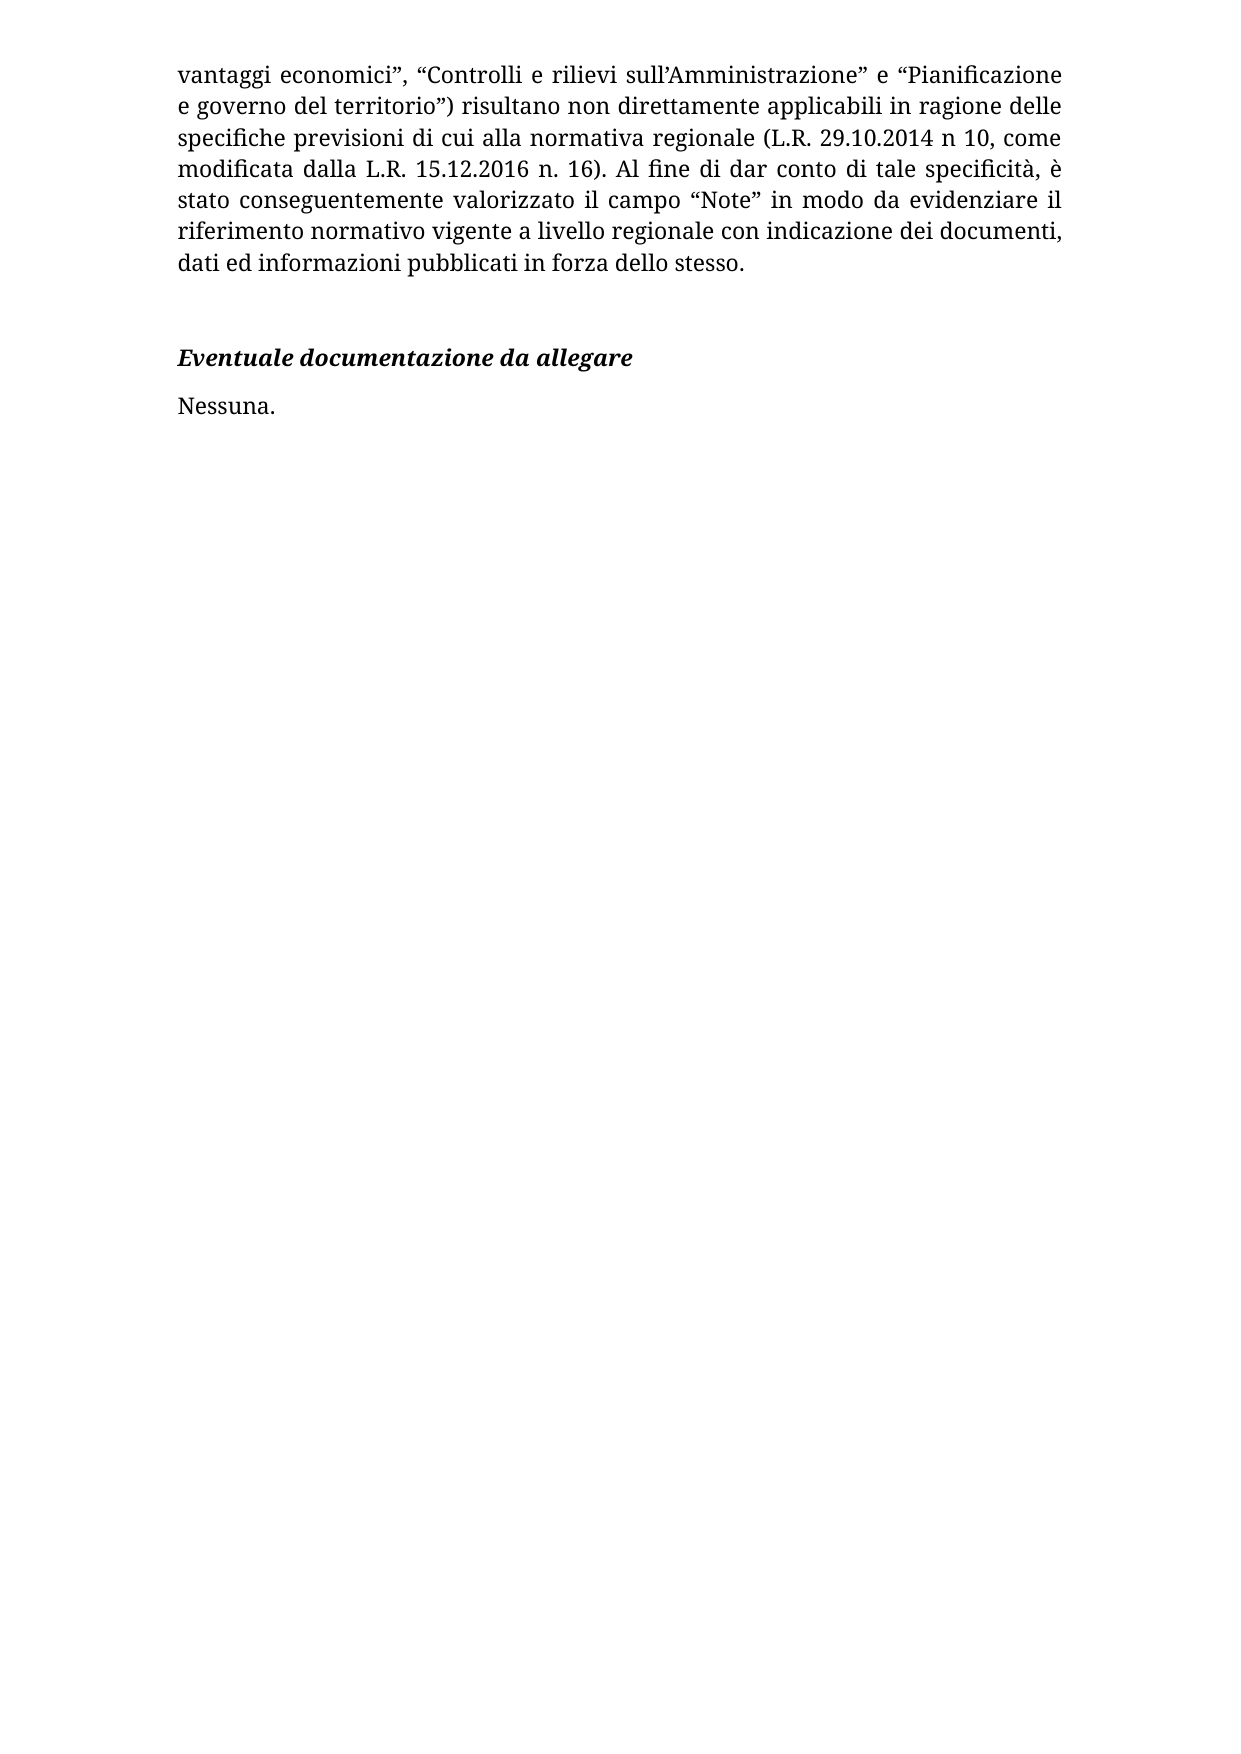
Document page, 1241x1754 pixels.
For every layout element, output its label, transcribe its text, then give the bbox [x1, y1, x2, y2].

text Nessuna. [177, 390, 1063, 422]
text vantaggi economici”, “Controlli e rilievi sull’Amministrazione” e “Pianificazione e governo del territorio”) risultano non direttamente applicabili in ragione delle specifiche previsioni di cui alla normativa regionale (L.R. 29.10.2014 n 10, come modificata dalla L.R. 15.12.2016 n. 16). Al fine di dar conto di tale specificità, è stato conseguentemente valorizzato il campo “Note” in modo da evidenziare il riferimento normativo vigente a livello regionale con indicazione dei documenti, dati ed informazioni pubblicati in forza dello stesso. [177, 59, 1063, 278]
text Eventuale documentazione da allegare [177, 342, 1063, 374]
